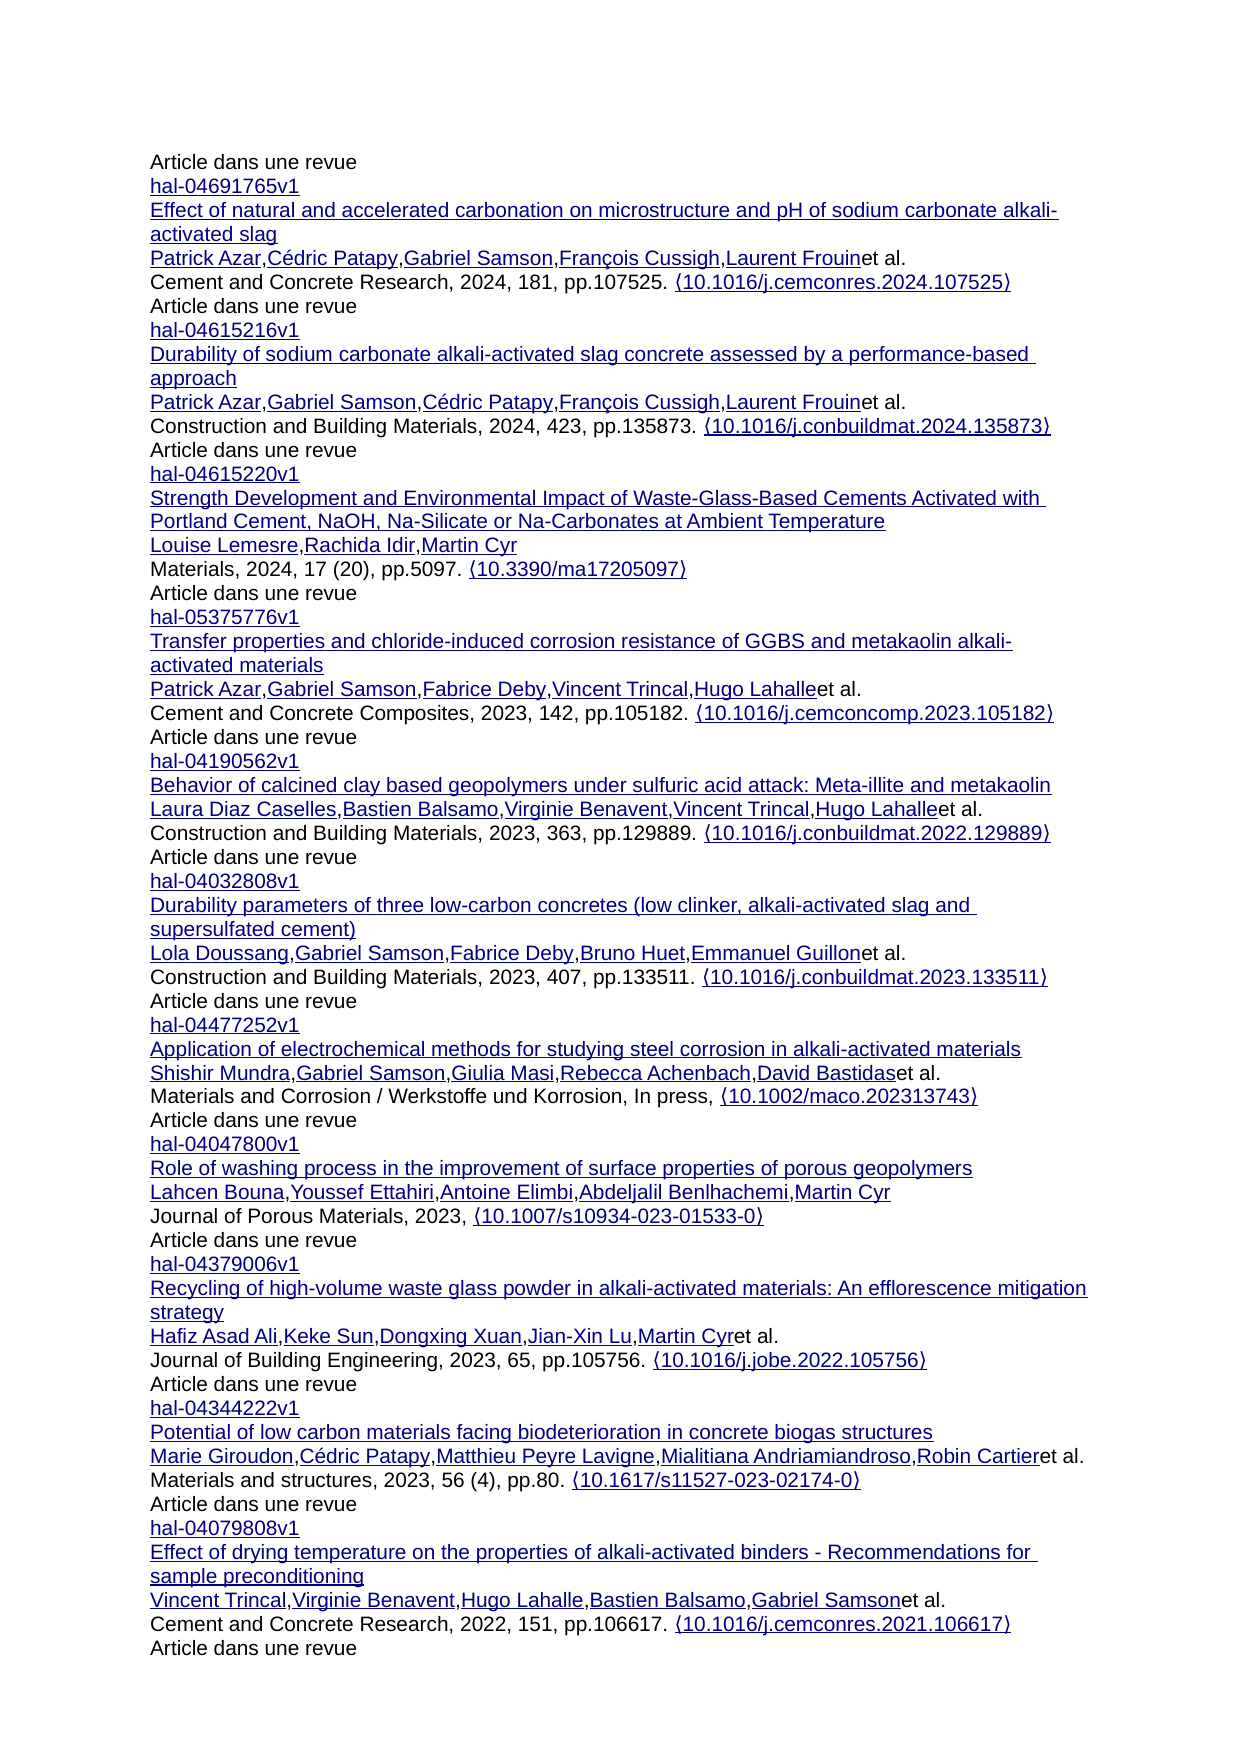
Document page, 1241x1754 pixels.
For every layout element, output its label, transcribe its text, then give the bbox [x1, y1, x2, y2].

table_cell Durability of sodium carbonate alkali-activated slag concrete assessed by a performance-based approach Patrick Azar,Gabriel Samson,Cédric Patapy,François Cussigh,Laurent Frouinet al. Construction and Building Materials, 2024, 423, pp.135873. ⟨10.1016/j.conbuildmat.2024.135873⟩ Article dans une revue hal-04615220v1 [150, 342, 1090, 485]
table_cell Transfer properties and chloride-induced corrosion resistance of GGBS and metakaolin alkali-activated materials Patrick Azar,Gabriel Samson,Fabrice Deby,Vincent Trincal,Hugo Lahalleet al. Cement and Concrete Composites, 2023, 142, pp.105182. ⟨10.1016/j.cemconcomp.2023.105182⟩ Article dans une revue hal-04190562v1 [150, 629, 1090, 773]
table_cell Durability parameters of three low-carbon concretes (low clinker, alkali-activated slag and supersulfated cement) Lola Doussang,Gabriel Samson,Fabrice Deby,Bruno Huet,Emmanuel Guillonet al. Construction and Building Materials, 2023, 407, pp.133511. ⟨10.1016/j.conbuildmat.2023.133511⟩ Article dans une revue hal-04477252v1 [150, 893, 1090, 1036]
table_cell Effect of drying temperature on the properties of alkali-activated binders - Recommendations for sample preconditioning Vincent Trincal,Virginie Benavent,Hugo Lahalle,Bastien Balsamo,Gabriel Samsonet al. Cement and Concrete Research, 2022, 151, pp.106617. ⟨10.1016/j.cemconres.2021.106617⟩ Article dans une revue [150, 1540, 1090, 1659]
table_cell Potential of low carbon materials facing biodeterioration in concrete biogas structures Marie Giroudon,Cédric Patapy,Matthieu Peyre Lavigne,Mialitiana Andriamiandroso,Robin Cartieret al. Materials and structures, 2023, 56 (4), pp.80. ⟨10.1617/s11527-023-02174-0⟩ Article dans une revue hal-04079808v1 [150, 1420, 1090, 1539]
table_cell Application of electrochemical methods for studying steel corrosion in alkali‐activated materials Shishir Mundra,Gabriel Samson,Giulia Masi,Rebecca Achenbach,David Bastidaset al. Materials and Corrosion / Werkstoffe und Korrosion, In press, ⟨10.1002/maco.202313743⟩ Article dans une revue hal-04047800v1 [150, 1036, 1090, 1156]
table_cell Recycling of high-volume waste glass powder in alkali-activated materials: An efflorescence mitigation strategy Hafiz Asad Ali,Keke Sun,Dongxing Xuan,Jian-Xin Lu,Martin Cyret al. Journal of Building Engineering, 2023, 65, pp.105756. ⟨10.1016/j.jobe.2022.105756⟩ Article dans une revue hal-04344222v1 [150, 1276, 1090, 1420]
table_cell Role of washing process in the improvement of surface properties of porous geopolymers Lahcen Bouna,Youssef Ettahiri,Antoine Elimbi,Abdeljalil Benlhachemi,Martin Cyr Journal of Porous Materials, 2023, ⟨10.1007/s10934-023-01533-0⟩ Article dans une revue hal-04379006v1 [150, 1156, 1090, 1276]
table_cell Strength Development and Environmental Impact of Waste-Glass-Based Cements Activated with Portland Cement, NaOH, Na-Silicate or Na-Carbonates at Ambient Temperature Louise Lemesre,Rachida Idir,Martin Cyr Materials, 2024, 17 (20), pp.5097. ⟨10.3390/ma17205097⟩ Article dans une revue hal-05375776v1 [150, 485, 1090, 629]
table_cell Behavior of calcined clay based geopolymers under sulfuric acid attack: Meta-illite and metakaolin Laura Diaz Caselles,Bastien Balsamo,Virginie Benavent,Vincent Trincal,Hugo Lahalleet al. Construction and Building Materials, 2023, 363, pp.129889. ⟨10.1016/j.conbuildmat.2022.129889⟩ Article dans une revue hal-04032808v1 [150, 773, 1090, 893]
table_cell Effect of natural and accelerated carbonation on microstructure and pH of sodium carbonate alkali-activated slag Patrick Azar,Cédric Patapy,Gabriel Samson,François Cussigh,Laurent Frouinet al. Cement and Concrete Research, 2024, 181, pp.107525. ⟨10.1016/j.cemconres.2024.107525⟩ Article dans une revue hal-04615216v1 [150, 198, 1090, 342]
table_cell Article dans une revue hal-04691765v1 [150, 150, 1090, 198]
